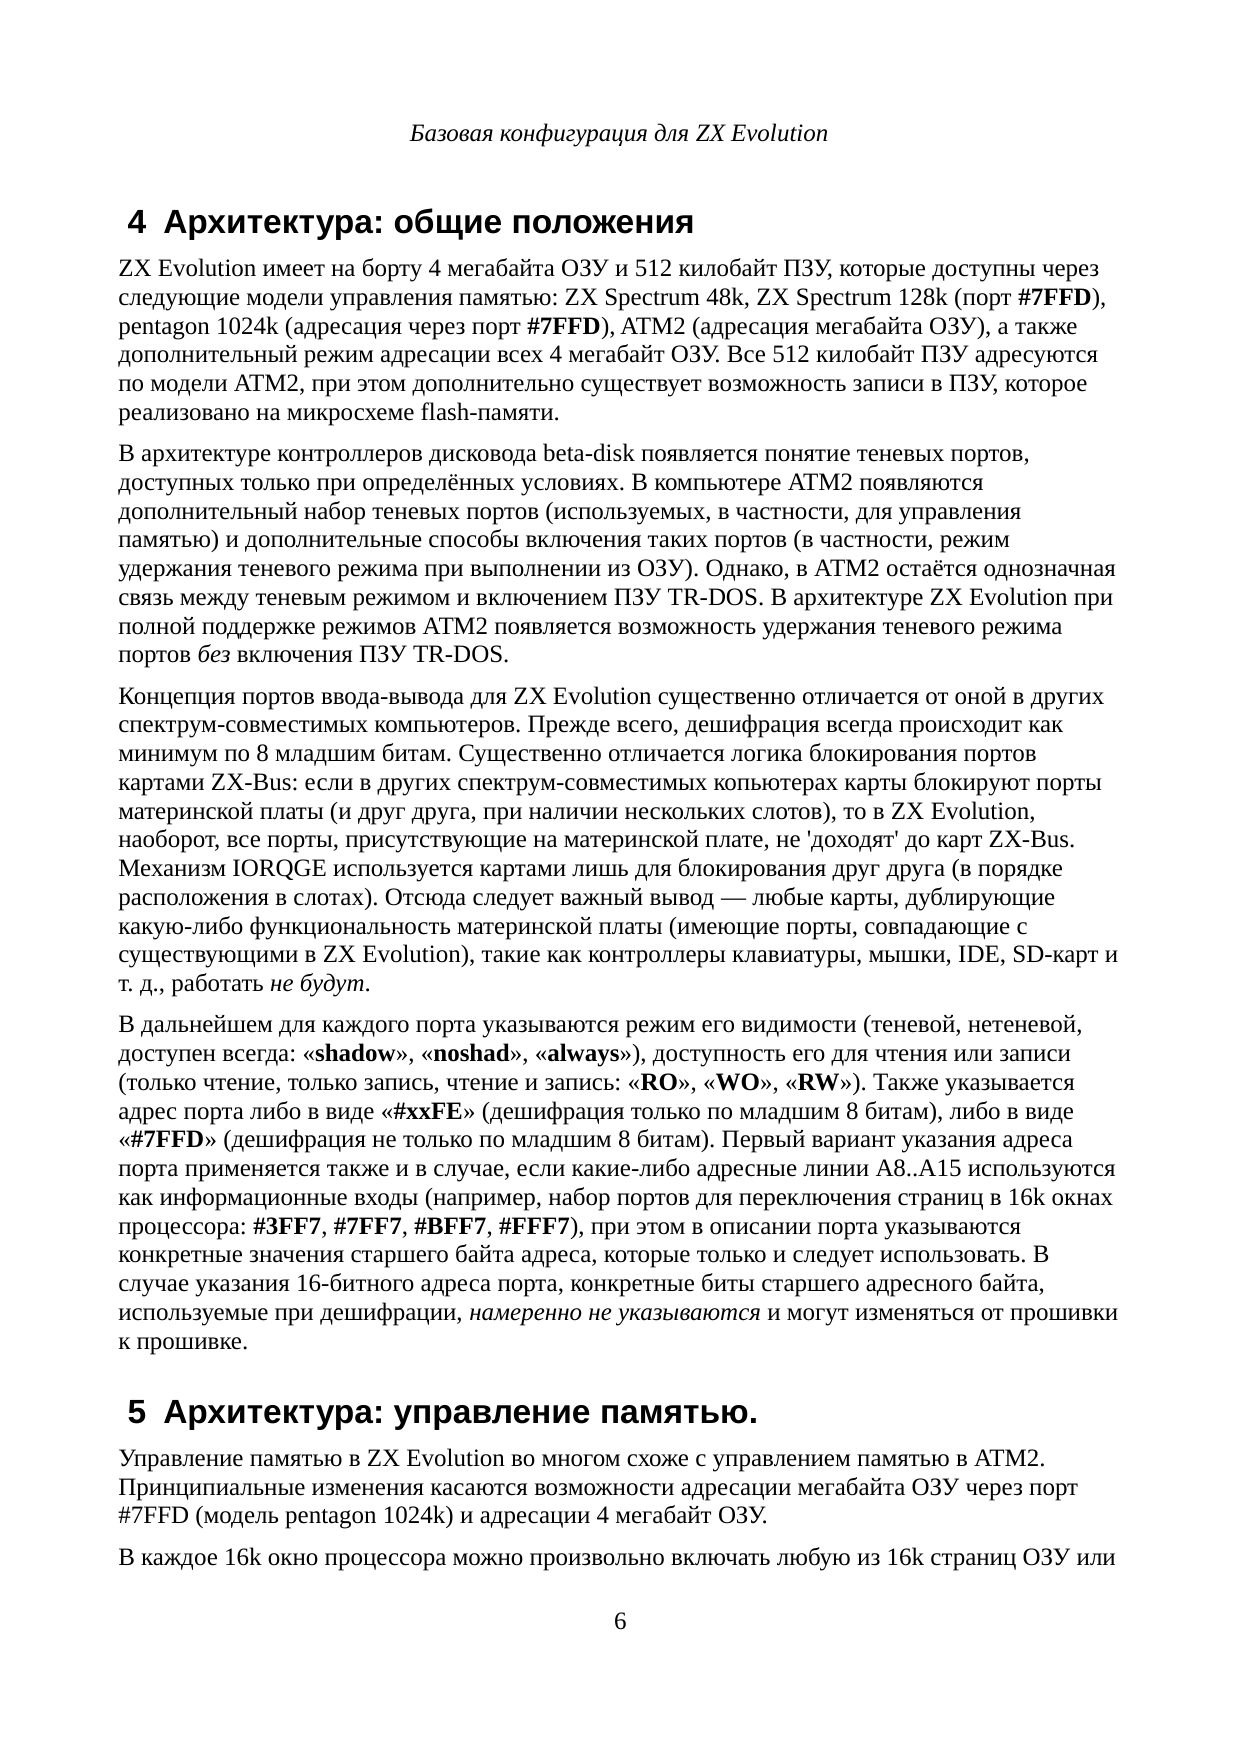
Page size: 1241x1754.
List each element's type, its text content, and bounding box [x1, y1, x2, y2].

text ZX Evolution имеет на борту 4 мегабайта ОЗУ и 512 килобайт ПЗУ, которые доступны через следующие модели управления памятью: ZX Spectrum 48k, ZX Spectrum 128k (порт #7FFD), pentagon 1024k (адресация через порт #7FFD), ATM2 (адресация мегабайта ОЗУ), а также дополнительный режим адресации всех 4 мегабайт ОЗУ. Все 512 килобайт ПЗУ адресуются по модели ATM2, при этом дополнительно существует возможность записи в ПЗУ, которое реализовано на микросхеме flash-памяти. [118, 253, 1122, 426]
subtitle Архитектура: общие положения [118, 202, 1122, 241]
text В дальнейшем для каждого порта указываются режим его видимости (теневой, нетеневой, доступен всегда: «shadow», «noshad», «always»), доступность его для чтения или записи (только чтение, только запись, чтение и запись: «RO», «WO», «RW»). Также указывается адрес порта либо в виде «#xxFE» (дешифрация только по младшим 8 битам), либо в виде «#7FFD» (дешифрация не только по младшим 8 битам). Первый вариант указания адреса порта применяется также и в случае, если какие-либо адресные линии A8..A15 используются как информационные входы (например, набор портов для переключения страниц в 16k окнах процессора: #3FF7, #7FF7, #BFF7, #FFF7), при этом в описании порта указываются конкретные значения старшего байта адреса, которые только и следует использовать. В случае указания 16-битного адреса порта, конкретные биты старшего адресного байта, используемые при дешифрации, намеренно не указываются и могут изменяться от прошивки к прошивке. [118, 1009, 1122, 1354]
subtitle Архитектура: управление памятью. [118, 1392, 1122, 1431]
text Управление памятью в ZX Evolution во многом схоже с управлением памятью в ATM2. Принципиальные изменения касаются возможности адресации мегабайта ОЗУ через порт #7FFD (модель pentagon 1024k) и адресации 4 мегабайт ОЗУ. [118, 1443, 1122, 1529]
text Концепция портов ввода-вывода для ZX Evolution существенно отличается от оной в других спектрум-совместимых компьютеров. Прежде всего, дешифрация всегда происходит как минимум по 8 младшим битам. Существенно отличается логика блокирования портов картами ZX-Bus: если в других спектрум-совместимых копьютерах карты блокируют порты материнской платы (и друг друга, при наличии нескольких слотов), то в ZX Evolution, наоборот, все порты, присутствующие на материнской плате, не 'доходят' до карт ZX-Bus. Механизм IORQGE используется картами лишь для блокирования друг друга (в порядке расположения в слотах). Отсюда следует важный вывод — любые карты, дублирующие какую-либо функциональность материнской платы (имеющие порты, совпадающие с существующими в ZX Evolution), такие как контроллеры клавиатуры, мышки, IDE, SD-карт и т. д., работать не будут. [118, 681, 1122, 997]
text В каждое 16k окно процессора можно произвольно включать любую из 16k страниц ОЗУ или [118, 1542, 1122, 1571]
text В архитектуре контроллеров дисковода beta-disk появляется понятие теневых портов, доступных только при определённых условиях. В компьютере ATM2 появляются дополнительный набор теневых портов (используемых, в частности, для управления памятью) и дополнительные способы включения таких портов (в частности, режим удержания теневого режима при выполнении из ОЗУ). Однако, в АТМ2 остаётся однозначная связь между теневым режимом и включением ПЗУ TR-DOS. В архитектуре ZX Evolution при полной поддержке режимов АТМ2 появляется возможность удержания теневого режима портов без включения ПЗУ TR-DOS. [118, 438, 1122, 668]
